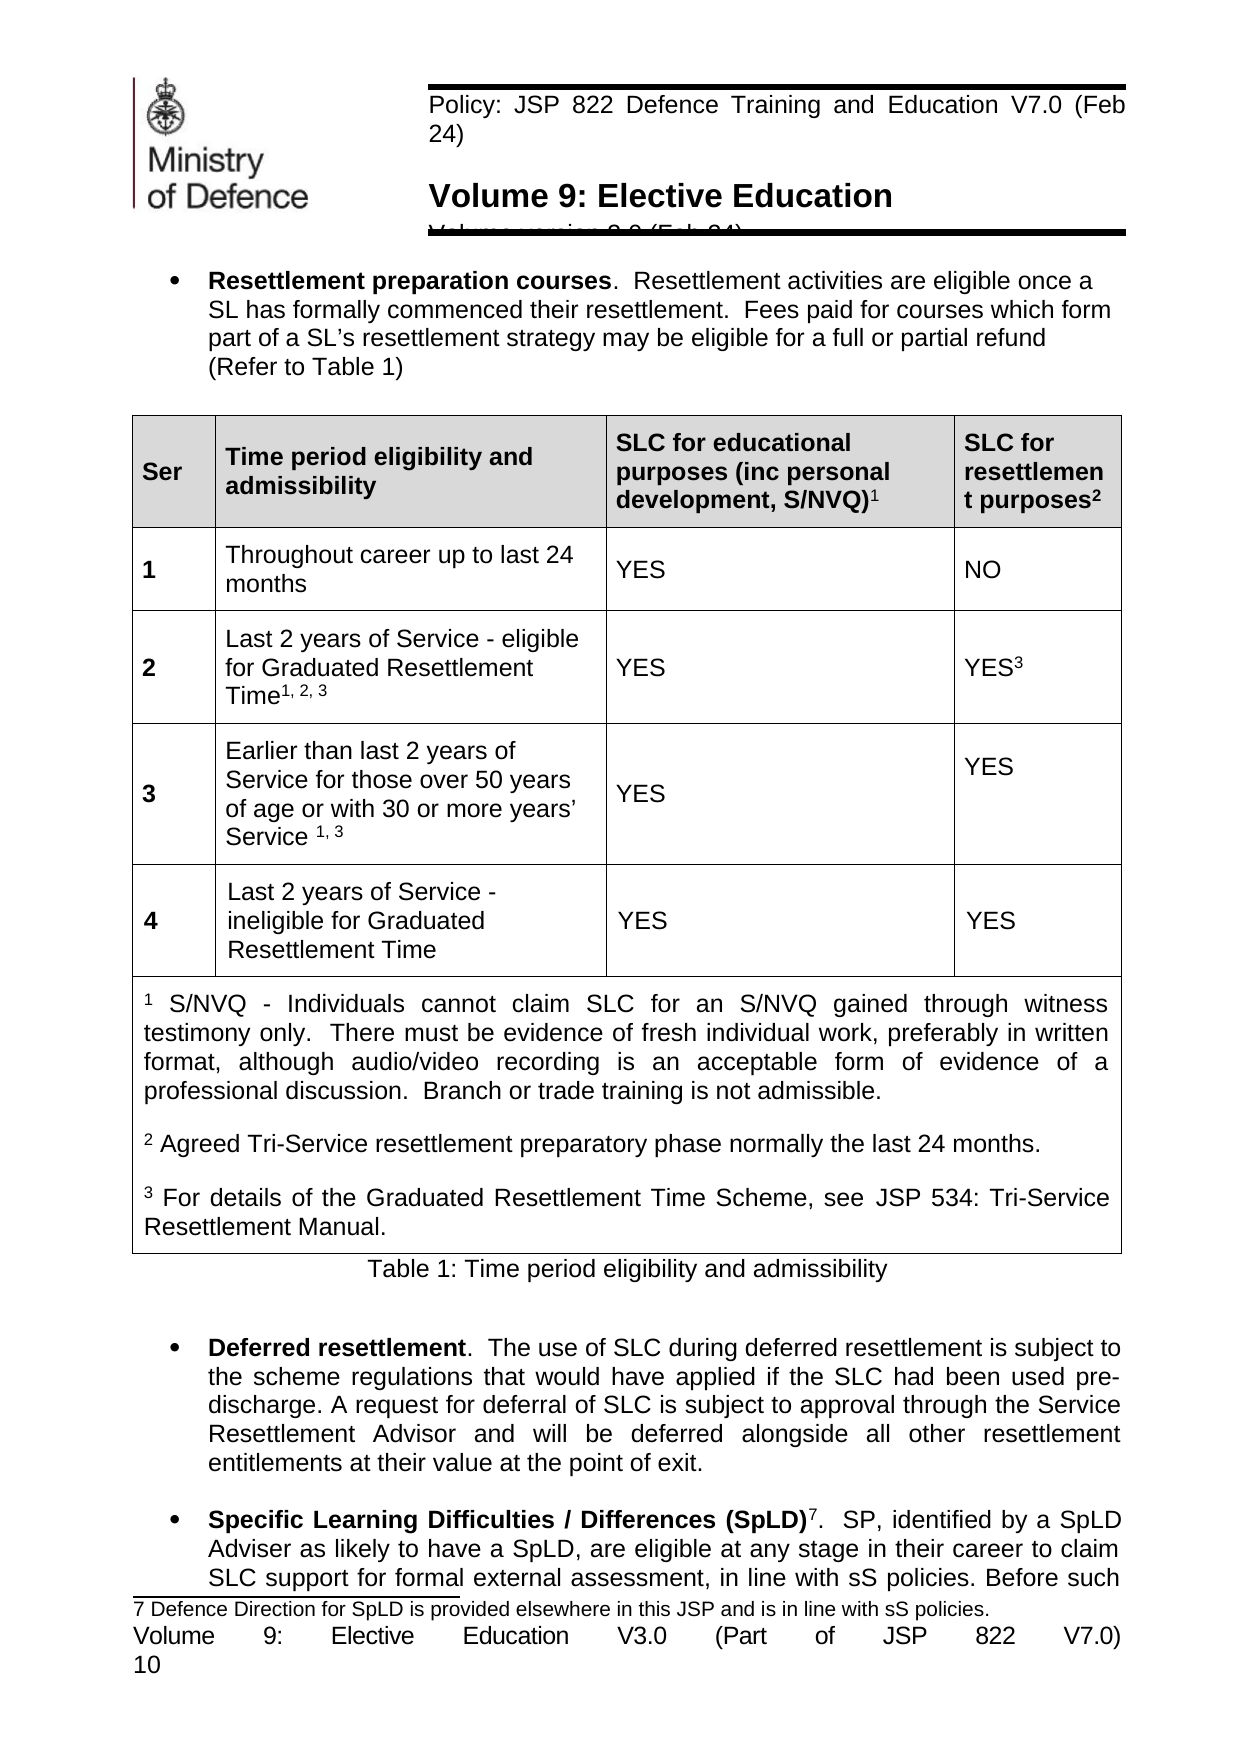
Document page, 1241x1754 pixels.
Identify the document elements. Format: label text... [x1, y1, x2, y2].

table_cell YES [607, 611, 954, 723]
text Table 1: Time period eligibility and admissibility [133, 1254, 1122, 1283]
table_cell 3 [133, 724, 215, 864]
list Specific Learning Difficulties / Differences (SpLD). SP, identified by a SpLD Adviser as likely to have a SpLD, are eligible at any stage in their career to claim SLC support for formal external assessment, in line with sS policies. Before such [170, 1505, 1122, 1592]
list Resettlement preparation courses. Resettlement activities are eligible once a SL has formally commenced their resettlement. Fees paid for courses which form part of a SL’s resettlement strategy may be eligible for a full or partial refund (Refer to Table 1) [170, 266, 1122, 381]
table_header SLC for resettlement purposes2 [955, 416, 1121, 527]
table_cell YES [607, 528, 954, 610]
table_cell YES [955, 865, 1121, 976]
list Defence Direction for SpLD is provided elsewhere in this JSP and is in line with sS policies. [133, 1597, 1122, 1621]
table_cell Earlier than last 2 years of Service for those over 50 years of age or with 30 or more years’ Service 1, 3 [216, 724, 606, 864]
table_cell Throughout career up to last 24 months [216, 528, 606, 610]
table_cell Last 2 years of Service - ineligible for Graduated Resettlement Time [216, 865, 606, 976]
table_cell 1 [133, 528, 215, 610]
table_cell NO [955, 528, 1121, 610]
table_cell YES [607, 865, 954, 976]
table_cell Last 2 years of Service - eligible for Graduated Resettlement Time1, 2, 3 [216, 611, 606, 723]
table_header SLC for educational purposes (inc personal development, S/NVQ)1 [607, 416, 954, 527]
table_cell 4 [133, 865, 215, 976]
table_header Time period eligibility and admissibility [216, 416, 606, 527]
list Deferred resettlement. The use of SLC during deferred resettlement is subject to the scheme regulations that would have applied if the SLC had been used pre-discharge. A request for deferral of SLC is subject to approval through the Service Resettlement Advisor and will be deferred alongside all other resettlement entitlements at their value at the point of exit. [170, 1333, 1122, 1476]
table_cell 2 [133, 611, 215, 723]
table_cell YES [607, 724, 954, 864]
table_cell YES3 [955, 611, 1121, 723]
table_cell YES [955, 724, 1121, 864]
table_header Ser [133, 416, 215, 527]
table_cell 1 S/NVQ - Individuals cannot claim SLC for an S/NVQ gained through witness testimony only. There must be evidence of fresh individual work, preferably in written format, although audio/video recording is an acceptable form of evidence of a professional discussion. Branch or trade training is not admissible. 2 Agreed Tri-Service resettlement preparatory phase normally the last 24 months. 3 For details of the Graduated Resettlement Time Scheme, see JSP 534: Tri-Service Resettlement Manual. [133, 977, 1121, 1253]
